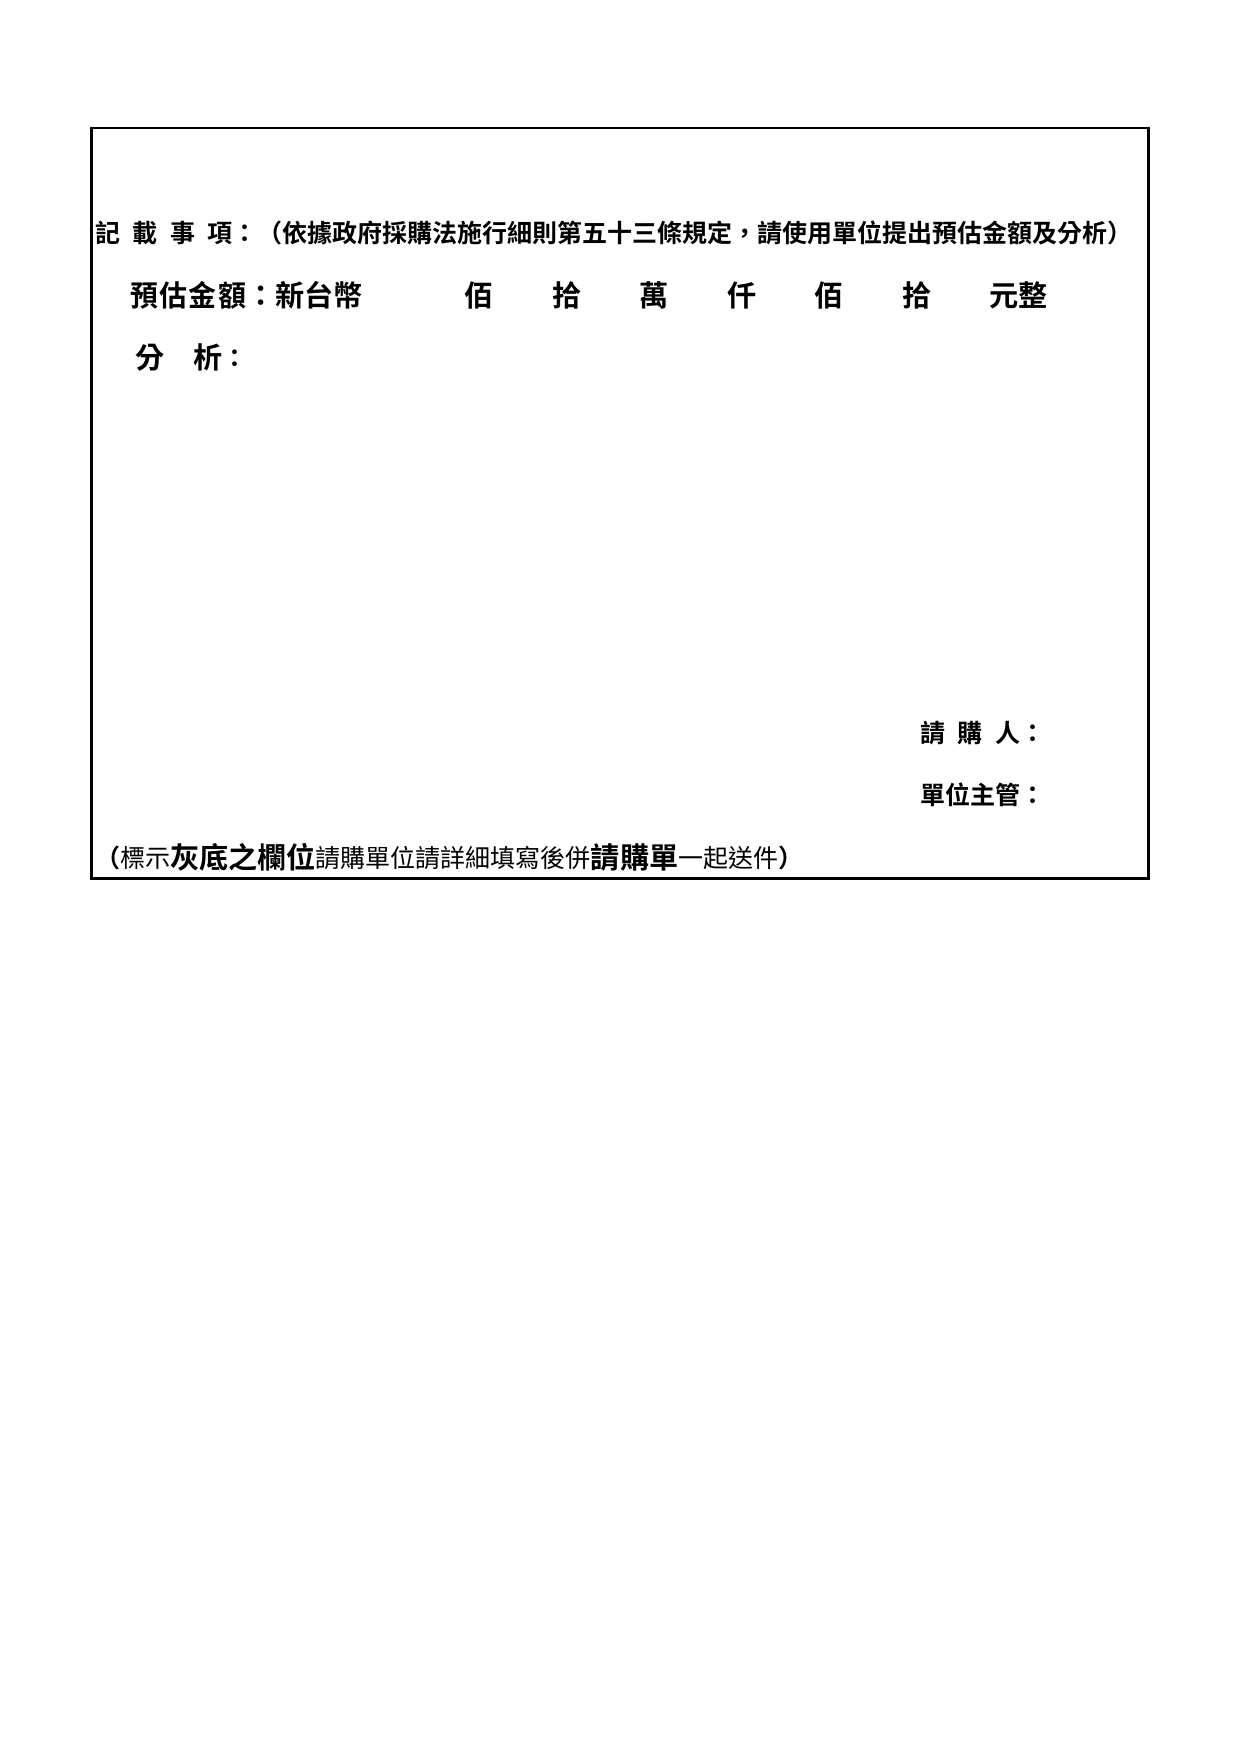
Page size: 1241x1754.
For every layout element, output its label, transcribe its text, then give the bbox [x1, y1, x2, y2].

table_cell 記 載 事 項：（依據政府採購法施行細則第五十三條規定，請使用單位提出預估金額及分析） 預估金額：新台幣 佰 拾 萬 仟 佰 拾 元整 分析： 請 購 人： 單位主管： （標示灰底之欄位請購單位請詳細填寫後併請購單一起送件） [93, 129, 1147, 877]
